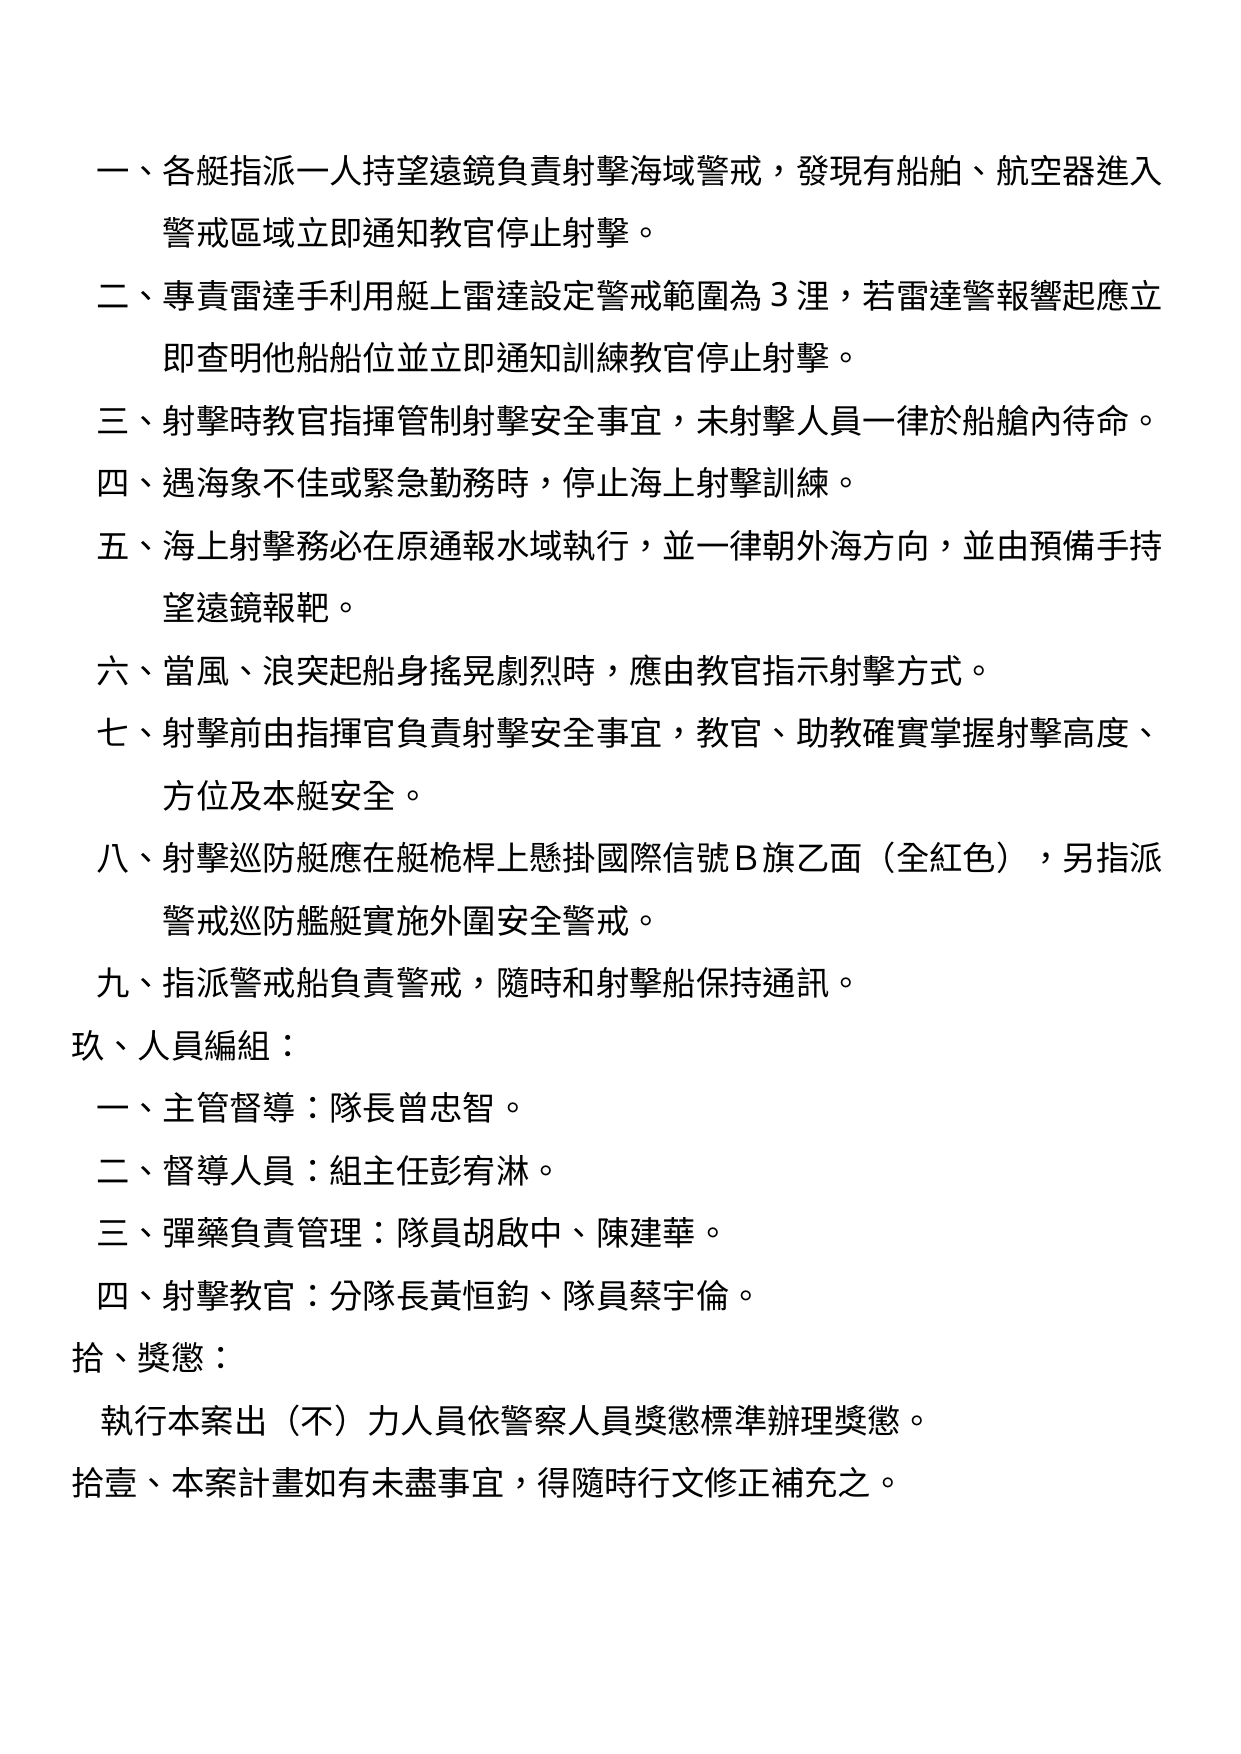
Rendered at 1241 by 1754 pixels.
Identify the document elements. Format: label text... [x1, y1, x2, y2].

text 八、射擊巡防艇應在艇桅桿上懸掛國際信號Ｂ旗乙面（全紅色），另指派警戒巡防艦艇實施外圍安全警戒。 [96, 814, 1169, 939]
text 三、彈藥負責管理：隊員胡啟中、陳建華。 [96, 1189, 1169, 1252]
text 四、射擊教官：分隊長黃恒鈞、隊員蔡宇倫。 [96, 1252, 1169, 1314]
text 拾、獎懲： [71, 1314, 1169, 1377]
text 一、主管督導：隊長曾忠智。 [96, 1064, 1169, 1127]
text 七、射擊前由指揮官負責射擊安全事宜，教官、助教確實掌握射擊高度、方位及本艇安全。 [96, 689, 1169, 814]
text 六、當風、浪突起船身搖晃劇烈時，應由教官指示射擊方式。 [96, 627, 1169, 689]
text 執行本案出（不）力人員依警察人員獎懲標準辦理獎懲。 [101, 1377, 1169, 1439]
text 拾壹、本案計畫如有未盡事宜，得隨時行文修正補充之。 [71, 1439, 1169, 1502]
text 九、指派警戒船負責警戒，隨時和射擊船保持通訊。 [96, 939, 1169, 1002]
text 五、海上射擊務必在原通報水域執行，並一律朝外海方向，並由預備手持望遠鏡報靶。 [96, 502, 1169, 627]
text 四、遇海象不佳或緊急勤務時，停止海上射擊訓練。 [96, 439, 1169, 502]
text 二、督導人員：組主任彭宥淋。 [96, 1127, 1169, 1189]
text 三、射擊時教官指揮管制射擊安全事宜，未射擊人員一律於船艙內待命。 [96, 377, 1169, 439]
text 二、專責雷達手利用艇上雷達設定警戒範圍為3浬，若雷達警報響起應立即查明他船船位並立即通知訓練教官停止射擊。 [96, 252, 1169, 377]
text 一、各艇指派一人持望遠鏡負責射擊海域警戒，發現有船舶、航空器進入警戒區域立即通知教官停止射擊。 [96, 127, 1169, 252]
text 玖、人員編組： [71, 1002, 1169, 1064]
